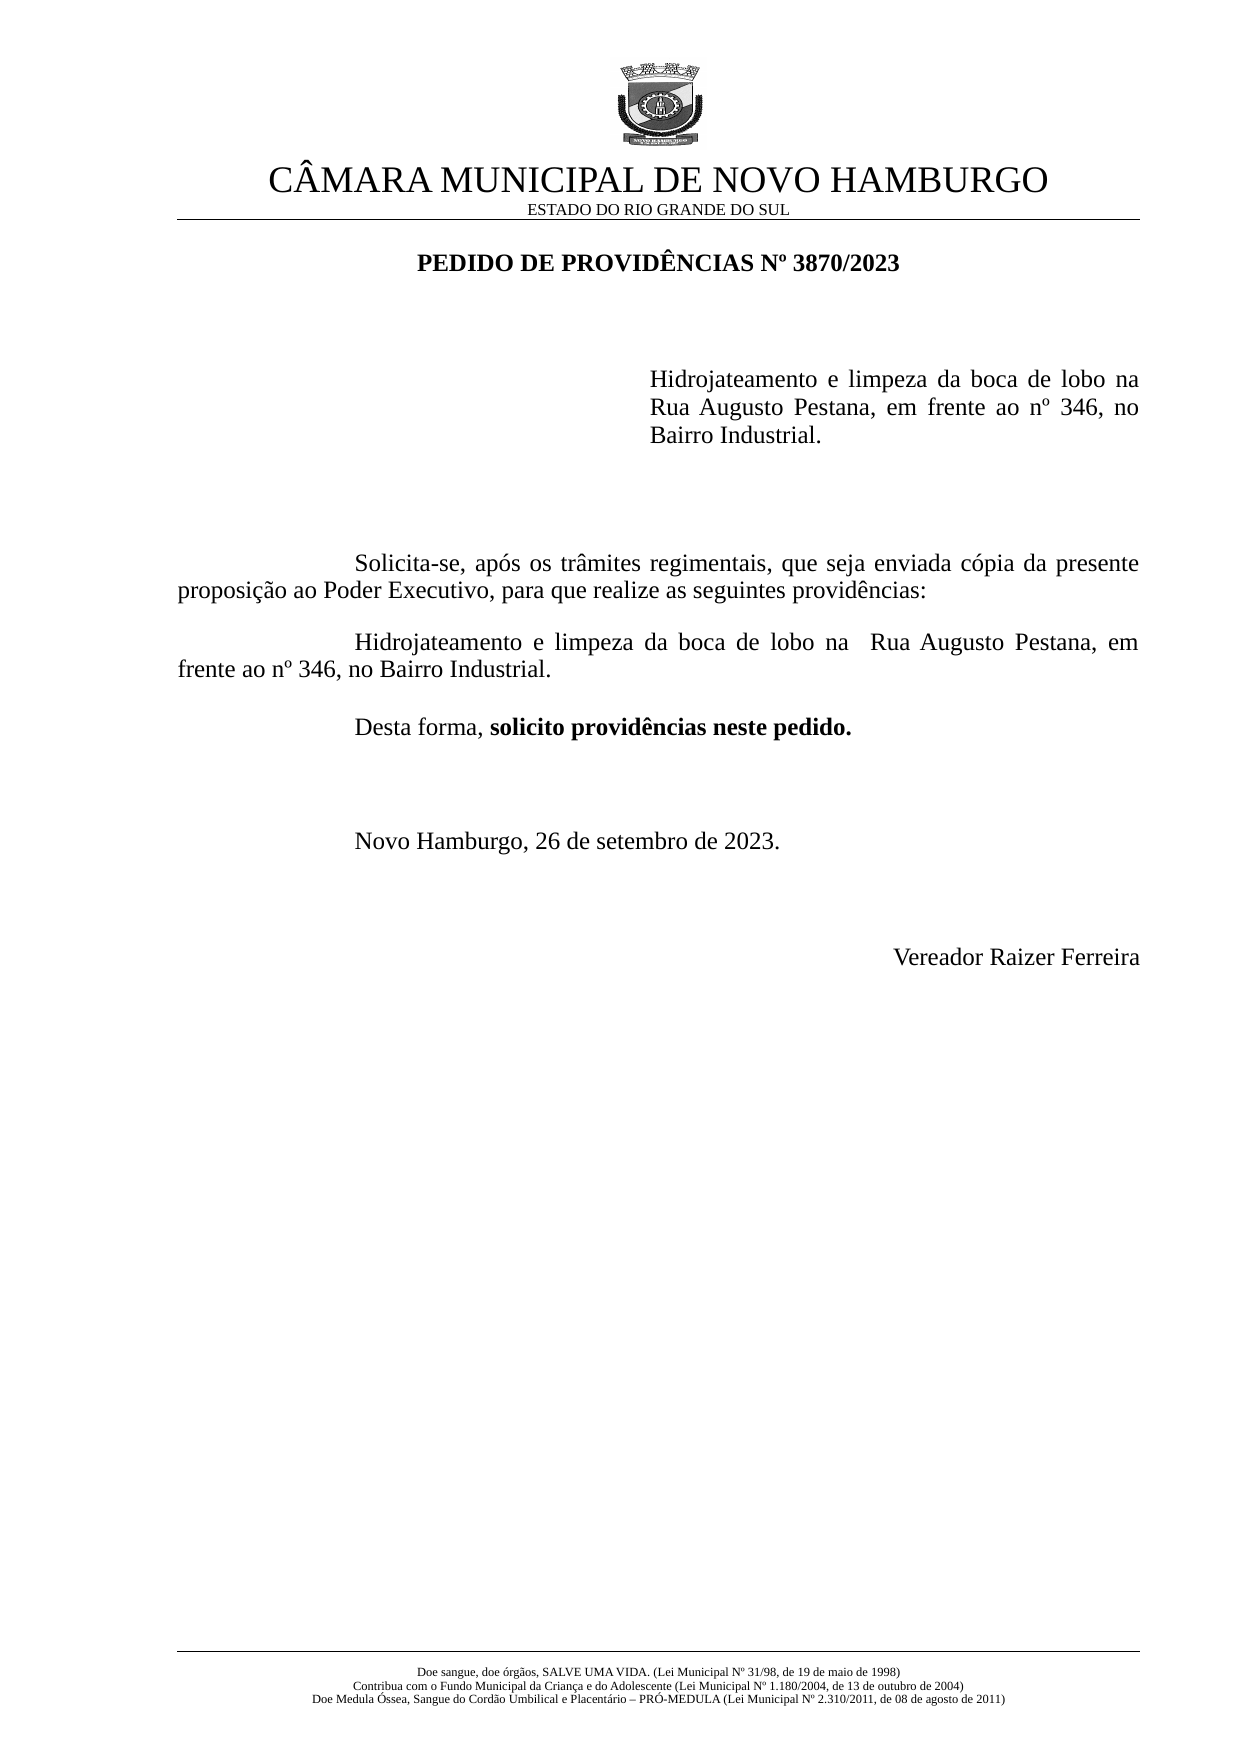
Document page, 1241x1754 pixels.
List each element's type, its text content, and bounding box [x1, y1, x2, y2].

text Hidrojateamento e limpeza da boca de lobo na Rua Augusto Pestana, em frente ao nº 346, no Bairro Industrial. [177, 628, 1140, 683]
text Vereador Raizer Ferreira [177, 943, 1140, 971]
text Solicita-se, após os trâmites regimentais, que seja enviada cópia da presente proposição ao Poder Executivo, para que realize as seguintes providências: [177, 549, 1140, 604]
text Desta forma, solicito providências neste pedido. [177, 713, 1140, 740]
text PEDIDO DE PROVIDÊNCIAS Nº 3870/2023 [177, 249, 1140, 277]
text Novo Hamburgo, 26 de setembro de 2023. [177, 827, 1140, 855]
text Hidrojateamento e limpeza da boca de lobo na Rua Augusto Pestana, em frente ao nº 346, no Bairro Industrial. [649, 365, 1140, 448]
